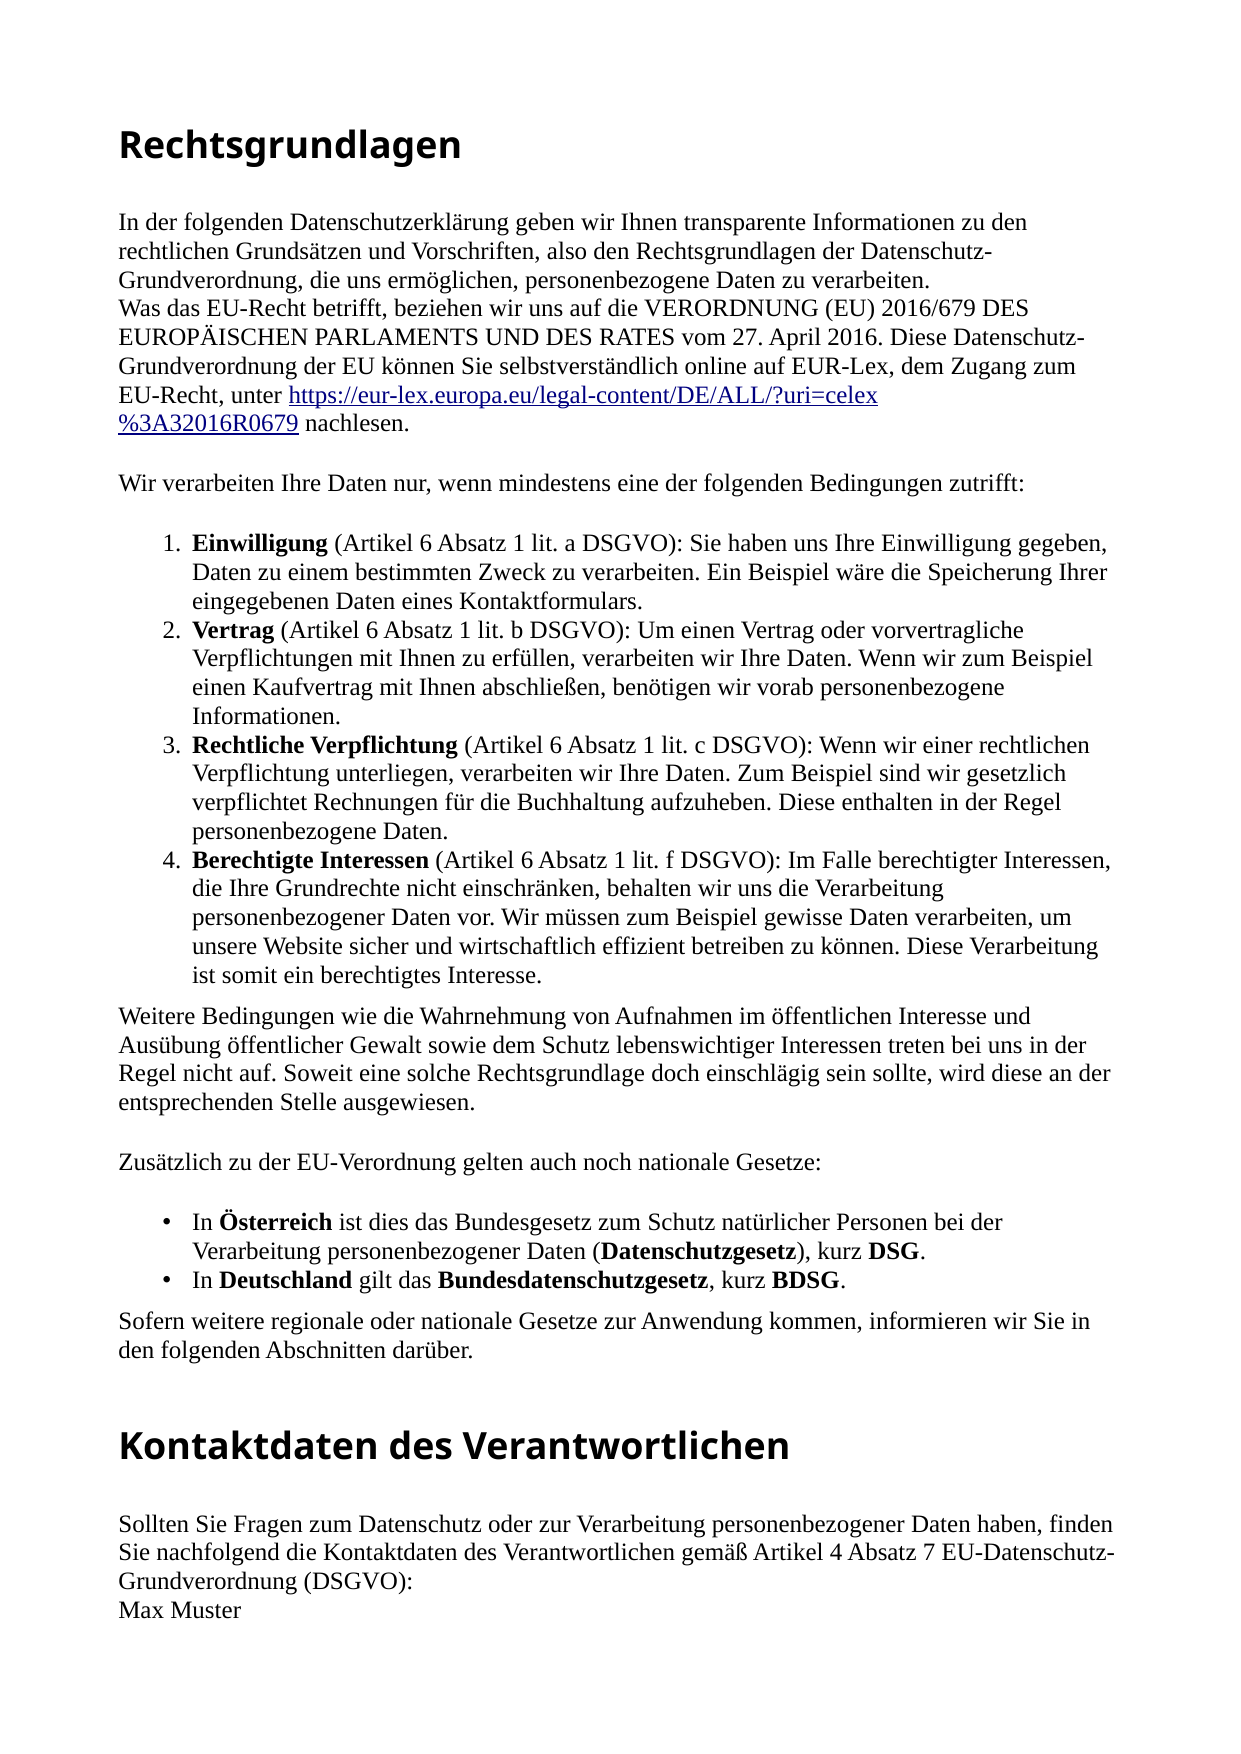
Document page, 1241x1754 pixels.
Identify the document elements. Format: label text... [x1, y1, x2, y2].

list Vertrag (Artikel 6 Absatz 1 lit. b DSGVO): Um einen Vertrag oder vorvertragliche Verpflichtungen mit Ihnen zu erfüllen, verarbeiten wir Ihre Daten. Wenn wir zum Beispiel einen Kaufvertrag mit Ihnen abschließen, benötigen wir vorab personenbezogene Informationen. [162, 615, 1122, 730]
text Weitere Bedingungen wie die Wahrnehmung von Aufnahmen im öffentlichen Interesse und Ausübung öffentlicher Gewalt sowie dem Schutz lebenswichtiger Interessen treten bei uns in der Regel nicht auf. Soweit eine solche Rechtsgrundlage doch einschlägig sein sollte, wird diese an der entsprechenden Stelle ausgewiesen. [118, 1001, 1122, 1116]
text Wir verarbeiten Ihre Daten nur, wenn mindestens eine der folgenden Bedingungen zutrifft: [118, 468, 1122, 497]
list Einwilligung (Artikel 6 Absatz 1 lit. a DSGVO): Sie haben uns Ihre Einwilligung gegeben, Daten zu einem bestimmten Zweck zu verarbeiten. Ein Beispiel wäre die Speicherung Ihrer eingegebenen Daten eines Kontaktformulars. [162, 528, 1122, 615]
text Sollten Sie Fragen zum Datenschutz oder zur Verarbeitung personenbezogener Daten haben, finden Sie nachfolgend die Kontaktdaten des Verantwortlichen gemäß Artikel 4 Absatz 7 EU-Datenschutz-Grundverordnung (DSGVO): Max Muster [118, 1509, 1122, 1624]
list Rechtliche Verpflichtung (Artikel 6 Absatz 1 lit. c DSGVO): Wenn wir einer rechtlichen Verpflichtung unterliegen, verarbeiten wir Ihre Daten. Zum Beispiel sind wir gesetzlich verpflichtet Rechnungen für die Buchhaltung aufzuheben. Diese enthalten in der Regel personenbezogene Daten. [162, 730, 1122, 845]
text Zusätzlich zu der EU-Verordnung gelten auch noch nationale Gesetze: [118, 1147, 1122, 1176]
subtitle Rechtsgrundlagen [118, 118, 1122, 169]
list Berechtigte Interessen (Artikel 6 Absatz 1 lit. f DSGVO): Im Falle berechtigter Interessen, die Ihre Grundrechte nicht einschränken, behalten wir uns die Verarbeitung personenbezogener Daten vor. Wir müssen zum Beispiel gewisse Daten verarbeiten, um unsere Website sicher und wirtschaftlich effizient betreiben zu können. Diese Verarbeitung ist somit ein berechtigtes Interesse. [162, 845, 1122, 988]
text Sofern weitere regionale oder nationale Gesetze zur Anwendung kommen, informieren wir Sie in den folgenden Abschnitten darüber. [118, 1306, 1122, 1363]
list In Österreich ist dies das Bundesgesetz zum Schutz natürlicher Personen bei der Verarbeitung personenbezogener Daten (Datenschutzgesetz), kurz DSG. [162, 1207, 1122, 1265]
list In Deutschland gilt das Bundesdatenschutzgesetz, kurz BDSG. [162, 1265, 1122, 1293]
subtitle Kontaktdaten des Verantwortlichen [118, 1420, 1122, 1471]
text In der folgenden Datenschutzerklärung geben wir Ihnen transparente Informationen zu den rechtlichen Grundsätzen und Vorschriften, also den Rechtsgrundlagen der Datenschutz-Grundverordnung, die uns ermöglichen, personenbezogene Daten zu verarbeiten. Was das EU-Recht betrifft, beziehen wir uns auf die VERORDNUNG (EU) 2016/679 DES EUROPÄISCHEN PARLAMENTS UND DES RATES vom 27. April 2016. Diese Datenschutz-Grundverordnung der EU können Sie selbstverständlich online auf EUR-Lex, dem Zugang zum EU-Recht, unter https://eur-lex.europa.eu/legal-content/DE/ALL/?uri=celex%3A32016R0679 nachlesen. [118, 207, 1122, 437]
